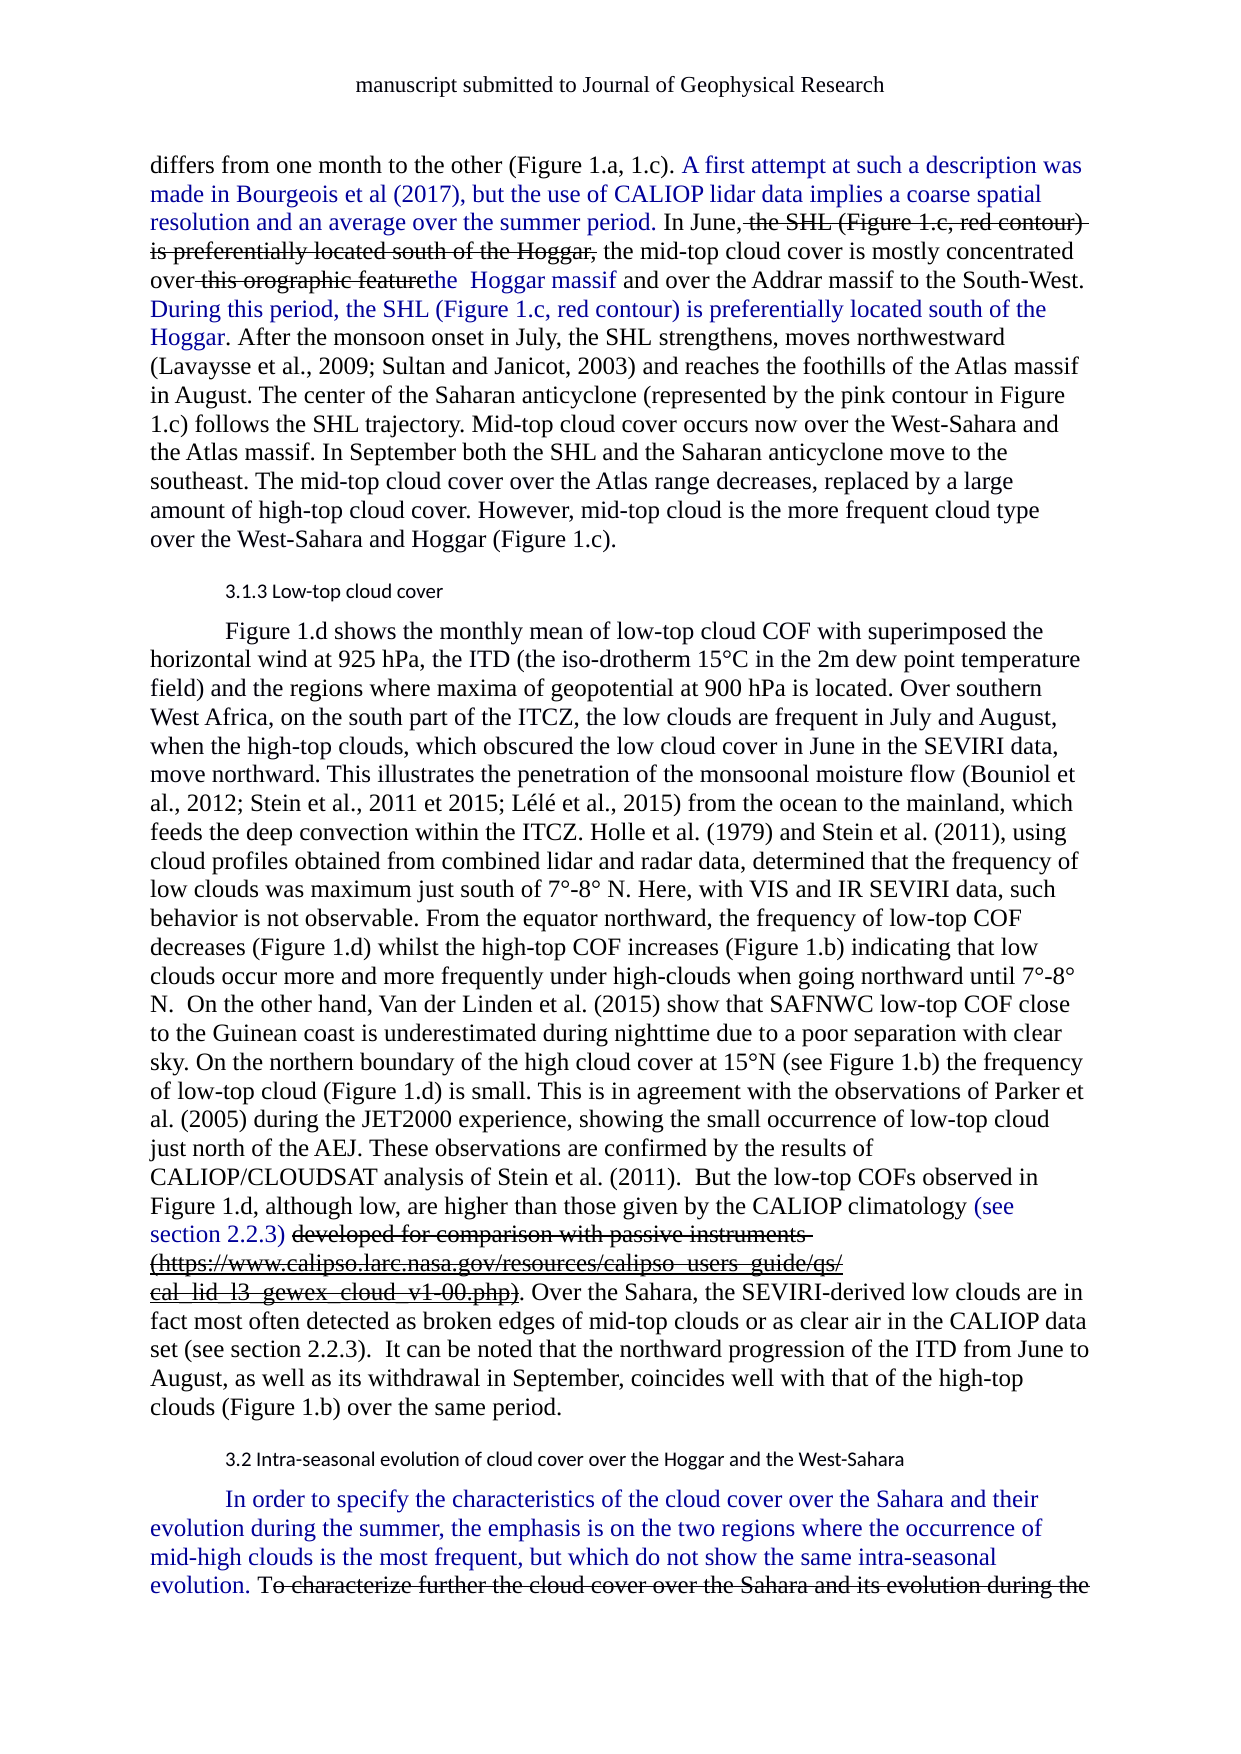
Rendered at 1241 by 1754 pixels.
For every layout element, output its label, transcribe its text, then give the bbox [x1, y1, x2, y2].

subtitle 3.1.3 Low-top cloud cover [225, 578, 1090, 603]
text In order to specify the characteristics of the cloud cover over the Sahara and their evolution during the summer, the emphasis is on the two regions where the occurrence of mid-high clouds is the most frequent, but which do not show the same intra-seasonal evolution. To characterize further the cloud cover over the Sahara and its evolution during the [150, 1484, 1090, 1599]
text differs from one month to the other (Figure 1.a, 1.c). A first attempt at such a description was made in Bourgeois et al (2017), but the use of CALIOP lidar data implies a coarse spatial resolution and an average over the summer period. In June, the SHL (Figure 1.c, red contour) is preferentially located south of the Hoggar, the mid-top cloud cover is mostly concentrated over this orographic featurethe Hoggar massif and over the Addrar massif to the South-West. During this period, the SHL (Figure 1.c, red contour) is preferentially located south of the Hoggar. After the monsoon onset in July, the SHL strengthens, moves northwestward (Lavaysse et al., 2009; Sultan and Janicot, 2003) and reaches the foothills of the Atlas massif in August. The center of the Saharan anticyclone (represented by the pink contour in Figure 1.c) follows the SHL trajectory. Mid-top cloud cover occurs now over the West-Sahara and the Atlas massif. In September both the SHL and the Saharan anticyclone move to the southeast. The mid-top cloud cover over the Atlas range decreases, replaced by a large amount of high-top cloud cover. However, mid-top cloud is the more frequent cloud type over the West-Sahara and Hoggar (Figure 1.c). [150, 150, 1090, 552]
text Figure 1.d shows the monthly mean of low-top cloud COF with superimposed the horizontal wind at 925 hPa, the ITD (the iso-drotherm 15°C in the 2m dew point temperature field) and the regions where maxima of geopotential at 900 hPa is located. Over southern West Africa, on the south part of the ITCZ, the low clouds are frequent in July and August, when the high-top clouds, which obscured the low cloud cover in June in the SEVIRI data, move northward. This illustrates the penetration of the monsoonal moisture flow (Bouniol et al., 2012; Stein et al., 2011 et 2015; Lélé et al., 2015) from the ocean to the mainland, which feeds the deep convection within the ITCZ. Holle et al. (1979) and Stein et al. (2011), using cloud profiles obtained from combined lidar and radar data, determined that the frequency of low clouds was maximum just south of 7°-8° N. Here, with VIS and IR SEVIRI data, such behavior is not observable. From the equator northward, the frequency of low-top COF decreases (Figure 1.d) whilst the high-top COF increases (Figure 1.b) indicating that low clouds occur more and more frequently under high-clouds when going northward until 7°-8° N. On the other hand, Van der Linden et al. (2015) show that SAFNWC low-top COF close to the Guinean coast is underestimated during nighttime due to a poor separation with clear sky. On the northern boundary of the high cloud cover at 15°N (see Figure 1.b) the frequency of low-top cloud (Figure 1.d) is small. This is in agreement with the observations of Parker et al. (2005) during the JET2000 experience, showing the small occurrence of low-top cloud just north of the AEJ. These observations are confirmed by the results of CALIOP/CLOUDSAT analysis of Stein et al. (2011). But the low-top COFs observed in Figure 1.d, although low, are higher than those given by the CALIOP climatology (see section 2.2.3) developed for comparison with passive instruments (https://www.calipso.larc.nasa.gov/resources/calipso_users_guide/qs/cal_lid_l3_gewex_cloud_v1-00.php). Over the Sahara, the SEVIRI-derived low clouds are in fact most often detected as broken edges of mid-top clouds or as clear air in the CALIOP data set (see section 2.2.3). It can be noted that the northward progression of the ITD from June to August, as well as its withdrawal in September, coincides well with that of the high-top clouds (Figure 1.b) over the same period. [150, 616, 1090, 1421]
subtitle 3.2 Intra-seasonal evolution of cloud cover over the Hoggar and the West-Sahara [225, 1446, 1090, 1472]
